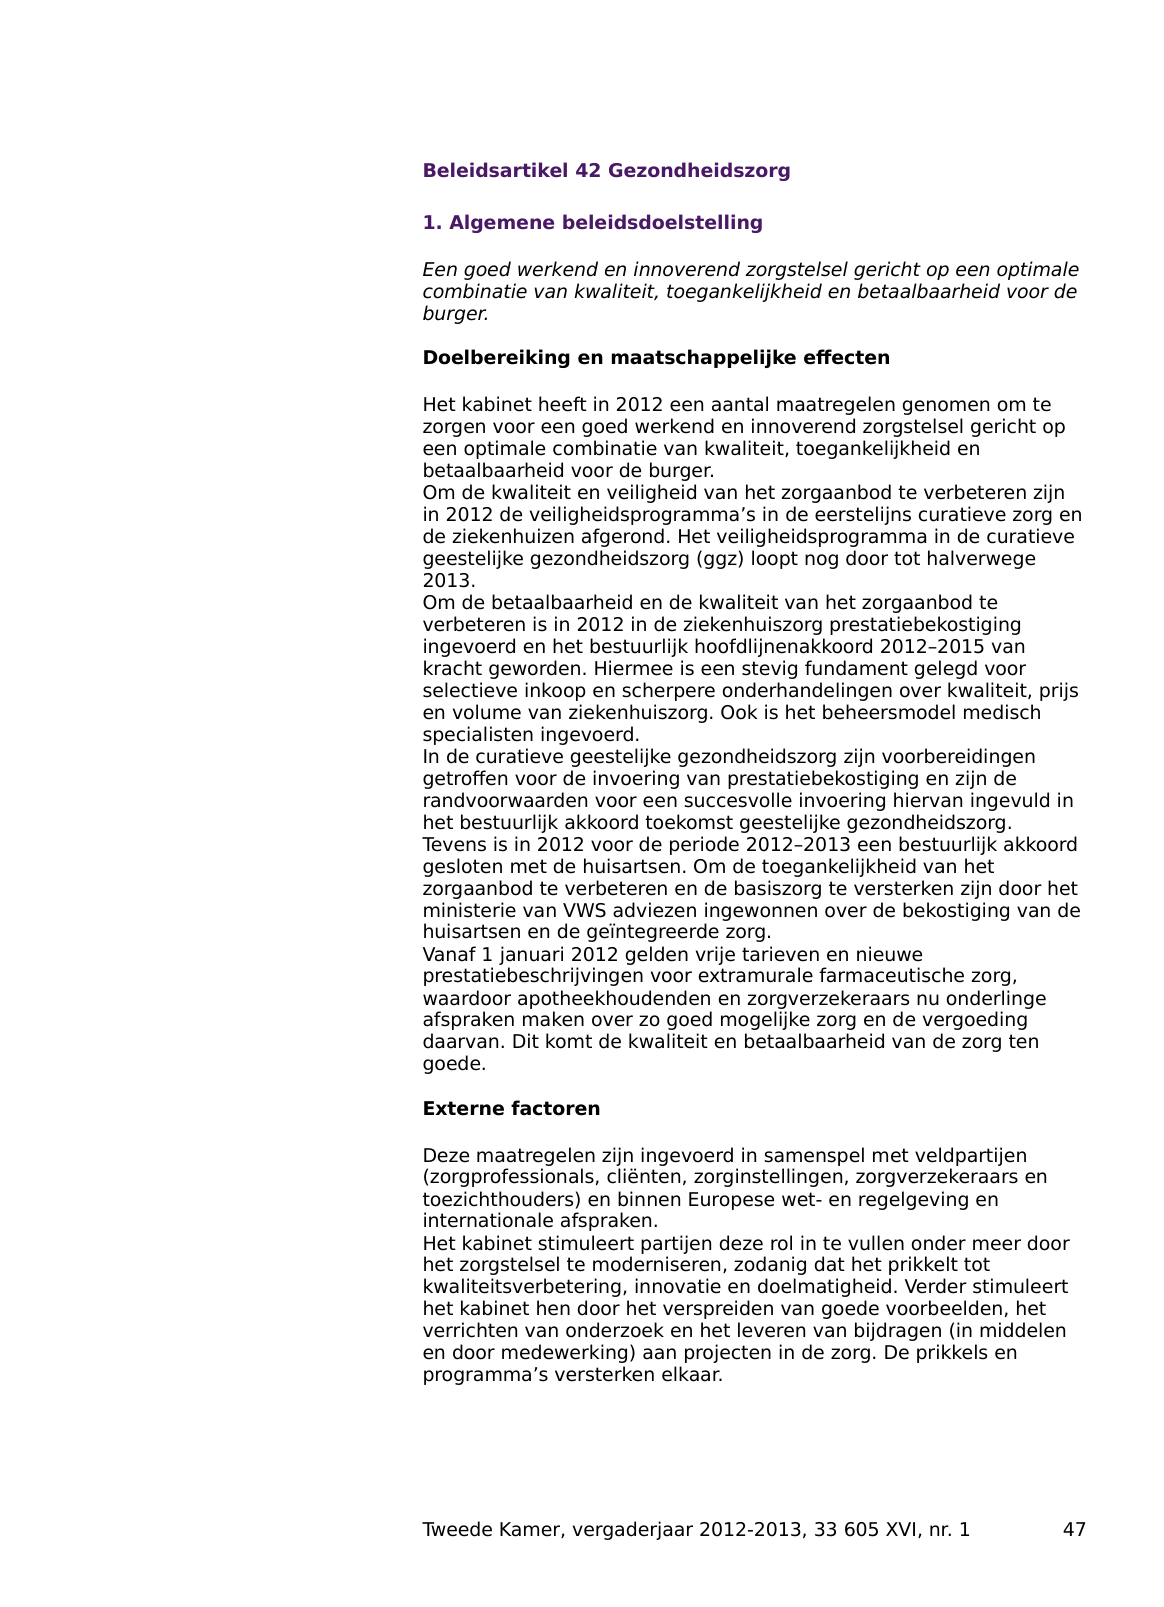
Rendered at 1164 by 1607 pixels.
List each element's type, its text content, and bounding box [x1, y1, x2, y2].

text Deze maatregelen zijn ingevoerd in samenspel met veldpartijen (zorgprofessionals, cliënten, zorginstellingen, zorgverzekeraars en toezichthouders) en binnen Europese wet- en regelgeving en internationale afspraken. [422, 1144, 1087, 1232]
subtitle Externe factoren [422, 1097, 1087, 1119]
text Het kabinet stimuleert partijen deze rol in te vullen onder meer door het zorgstelsel te moderniseren, zodanig dat het prikkelt tot kwaliteitsverbetering, innovatie en doelmatigheid. Verder stimuleert het kabinet hen door het verspreiden van goede voorbeelden, het verrichten van onderzoek en het leveren van bijdragen (in middelen en door medewerking) aan projecten in de zorg. De prikkels en programma’s versterken elkaar. [422, 1232, 1087, 1386]
text Tevens is in 2012 voor de periode 2012–2013 een bestuurlijk akkoord gesloten met de huisartsen. Om de toegankelijkheid van het zorgaanbod te verbeteren en de basiszorg te versterken zijn door het ministerie van VWS adviezen ingewonnen over de bekostiging van de huisartsen en de geïntegreerde zorg. [422, 833, 1087, 943]
subtitle Beleidsartikel 42 Gezondheidszorg [422, 160, 1087, 182]
text In de curatieve geestelijke gezondheidszorg zijn voorbereidingen getroffen voor de invoering van prestatiebekostiging en zijn de randvoorwaarden voor een succesvolle invoering hiervan ingevuld in het bestuurlijk akkoord toekomst geestelijke gezondheidszorg. [422, 746, 1087, 833]
text Vanaf 1 januari 2012 gelden vrije tarieven en nieuwe prestatiebeschrijvingen voor extramurale farmaceutische zorg, waardoor apotheekhoudenden en zorgverzekeraars nu onderlinge afspraken maken over zo goed mogelijke zorg en de vergoeding daarvan. Dit komt de kwaliteit en betaalbaarheid van de zorg ten goede. [422, 943, 1087, 1075]
subtitle Doelbereiking en maatschappelijke effecten [422, 347, 1087, 369]
text Om de betaalbaarheid en de kwaliteit van het zorgaanbod te verbeteren is in 2012 in de ziekenhuiszorg prestatiebekostiging ingevoerd en het bestuurlijk hoofdlijnenakkoord 2012–2015 van kracht geworden. Hiermee is een stevig fundament gelegd voor selectieve inkoop en scherpere onderhandelingen over kwaliteit, prijs en volume van ziekenhuiszorg. Ook is het beheersmodel medisch specialisten ingevoerd. [422, 592, 1087, 746]
text Om de kwaliteit en veiligheid van het zorgaanbod te verbeteren zijn in 2012 de veiligheidsprogramma’s in de eerstelijns curatieve zorg en de ziekenhuizen afgerond. Het veiligheidsprogramma in de curatieve geestelijke gezondheidszorg (ggz) loopt nog door tot halverwege 2013. [422, 482, 1087, 592]
subtitle 1. Algemene beleidsdoelstelling [422, 212, 1087, 234]
text Het kabinet heeft in 2012 een aantal maatregelen genomen om te zorgen voor een goed werkend en innoverend zorgstelsel gericht op een optimale combinatie van kwaliteit, toegankelijkheid en betaalbaarheid voor de burger. [422, 394, 1087, 482]
text Een goed werkend en innoverend zorgstelsel gericht op een optimale combinatie van kwaliteit, toegankelijkheid en betaalbaarheid voor de burger. [422, 259, 1087, 325]
